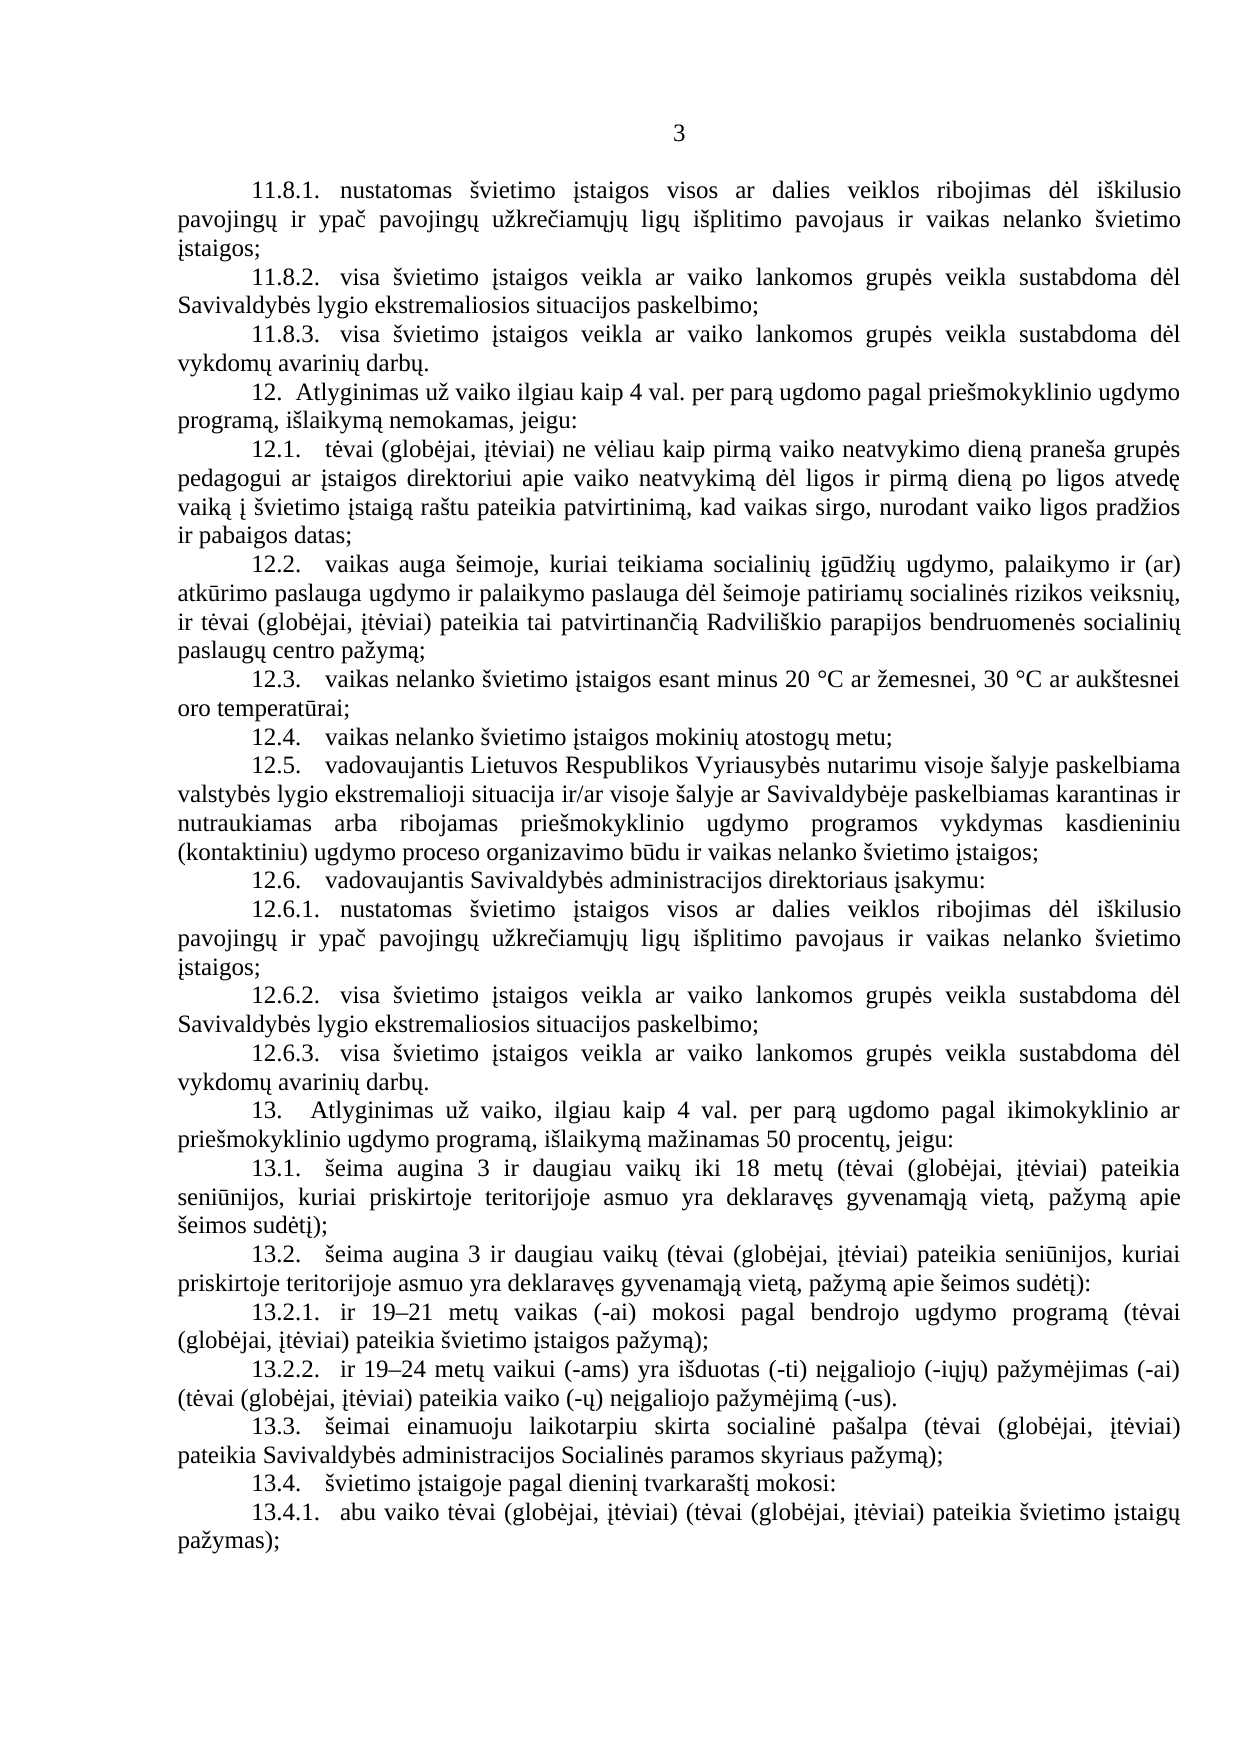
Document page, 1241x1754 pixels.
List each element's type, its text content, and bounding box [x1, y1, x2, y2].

text 11.8.2. visa švietimo įstaigos veikla ar vaiko lankomos grupės veikla sustabdoma dėl Savivaldybės lygio ekstremaliosios situacijos paskelbimo; [177, 262, 1181, 319]
text 13.2.1. ir 19–21 metų vaikas (-ai) mokosi pagal bendrojo ugdymo programą (tėvai (globėjai, įtėviai) pateikia švietimo įstaigos pažymą); [177, 1297, 1181, 1354]
text 13.4. švietimo įstaigoje pagal dieninį tvarkaraštį mokosi: [177, 1469, 1181, 1497]
text 12.6.3. visa švietimo įstaigos veikla ar vaiko lankomos grupės veikla sustabdoma dėl vykdomų avarinių darbų. [177, 1038, 1181, 1096]
text 13.2. šeima augina 3 ir daugiau vaikų (tėvai (globėjai, įtėviai) pateikia seniūnijos, kuriai priskirtoje teritorijoje asmuo yra deklaravęs gyvenamąją vietą, pažymą apie šeimos sudėtį): [177, 1239, 1181, 1297]
text 12.4. vaikas nelanko švietimo įstaigos mokinių atostogų metu; [177, 722, 1181, 751]
text 12.2. vaikas auga šeimoje, kuriai teikiama socialinių įgūdžių ugdymo, palaikymo ir (ar) atkūrimo paslauga ugdymo ir palaikymo paslauga dėl šeimoje patiriamų socialinės rizikos veiksnių, ir tėvai (globėjai, įtėviai) pateikia tai patvirtinančią Radviliškio parapijos bendruomenės socialinių paslaugų centro pažymą; [177, 549, 1181, 664]
text 12.1. tėvai (globėjai, įtėviai) ne vėliau kaip pirmą vaiko neatvykimo dieną praneša grupės pedagogui ar įstaigos direktoriui apie vaiko neatvykimą dėl ligos ir pirmą dieną po ligos atvedę vaiką į švietimo įstaigą raštu pateikia patvirtinimą, kad vaikas sirgo, nurodant vaiko ligos pradžios ir pabaigos datas; [177, 434, 1181, 549]
text 11.8.1. nustatomas švietimo įstaigos visos ar dalies veiklos ribojimas dėl iškilusio pavojingų ir ypač pavojingų užkrečiamųjų ligų išplitimo pavojaus ir vaikas nelanko švietimo įstaigos; [177, 176, 1181, 262]
text 12. Atlyginimas už vaiko ilgiau kaip 4 val. per parą ugdomo pagal priešmokyklinio ugdymo programą, išlaikymą nemokamas, jeigu: [177, 377, 1181, 434]
text 12.6.1. nustatomas švietimo įstaigos visos ar dalies veiklos ribojimas dėl iškilusio pavojingų ir ypač pavojingų užkrečiamųjų ligų išplitimo pavojaus ir vaikas nelanko švietimo įstaigos; [177, 894, 1181, 981]
text 13. Atlyginimas už vaiko, ilgiau kaip 4 val. per parą ugdomo pagal ikimokyklinio ar priešmokyklinio ugdymo programą, išlaikymą mažinamas 50 procentų, jeigu: [177, 1096, 1181, 1153]
text 13.4.1. abu vaiko tėvai (globėjai, įtėviai) (tėvai (globėjai, įtėviai) pateikia švietimo įstaigų pažymas); [177, 1497, 1181, 1554]
text 13.1. šeima augina 3 ir daugiau vaikų iki 18 metų (tėvai (globėjai, įtėviai) pateikia seniūnijos, kuriai priskirtoje teritorijoje asmuo yra deklaravęs gyvenamąją vietą, pažymą apie šeimos sudėtį); [177, 1153, 1181, 1239]
text 11.8.3. visa švietimo įstaigos veikla ar vaiko lankomos grupės veikla sustabdoma dėl vykdomų avarinių darbų. [177, 319, 1181, 377]
text 13.2.2. ir 19–24 metų vaikui (-ams) yra išduotas (-ti) neįgaliojo (-iųjų) pažymėjimas (-ai) (tėvai (globėjai, įtėviai) pateikia vaiko (-ų) neįgaliojo pažymėjimą (-us). [177, 1354, 1181, 1412]
text 13.3. šeimai einamuoju laikotarpiu skirta socialinė pašalpa (tėvai (globėjai, įtėviai) pateikia Savivaldybės administracijos Socialinės paramos skyriaus pažymą); [177, 1412, 1181, 1469]
text 12.6. vadovaujantis Savivaldybės administracijos direktoriaus įsakymu: [177, 866, 1181, 894]
text 12.3. vaikas nelanko švietimo įstaigos esant minus 20 °C ar žemesnei, 30 °C ar aukštesnei oro temperatūrai; [177, 664, 1181, 722]
text 12.5. vadovaujantis Lietuvos Respublikos Vyriausybės nutarimu visoje šalyje paskelbiama valstybės lygio ekstremalioji situacija ir/ar visoje šalyje ar Savivaldybėje paskelbiamas karantinas ir nutraukiamas arba ribojamas priešmokyklinio ugdymo programos vykdymas kasdieniniu (kontaktiniu) ugdymo proceso organizavimo būdu ir vaikas nelanko švietimo įstaigos; [177, 751, 1181, 866]
text 12.6.2. visa švietimo įstaigos veikla ar vaiko lankomos grupės veikla sustabdoma dėl Savivaldybės lygio ekstremaliosios situacijos paskelbimo; [177, 981, 1181, 1038]
